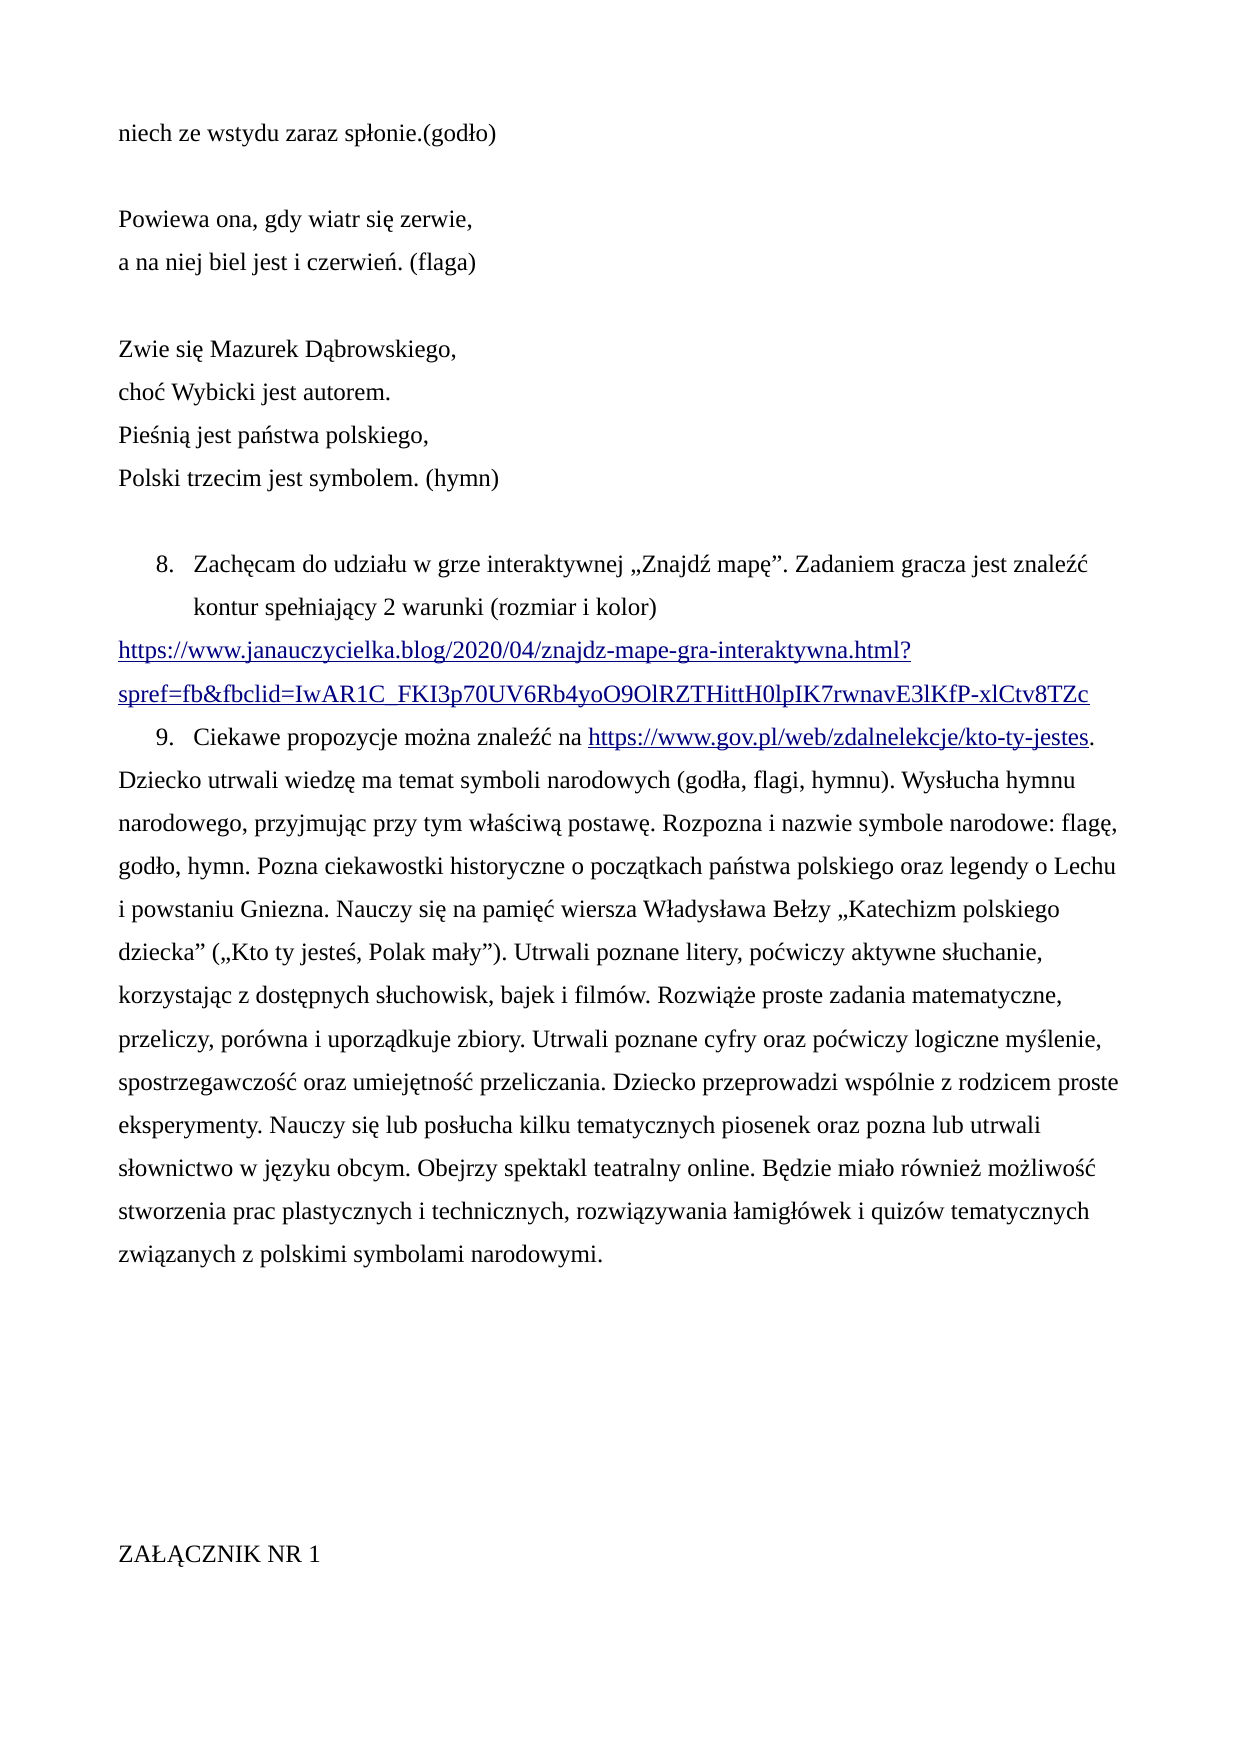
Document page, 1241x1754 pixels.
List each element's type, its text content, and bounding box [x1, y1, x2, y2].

text https://www.janauczycielka.blog/2020/04/znajdz-mape-gra-interaktywna.html?spref=fb&fbclid=IwAR1C_FKI3p70UV6Rb4yoO9OlRZTHittH0lpIK7rwnavE3lKfP-xlCtv8TZc [118, 636, 1122, 707]
text Dziecko utrwali wiedzę ma temat symboli narodowych (godła, flagi, hymnu). Wysłucha hymnu narodowego, przyjmując przy tym właściwą postawę. Rozpozna i nazwie symbole narodowe: flagę, godło, hymn. Pozna ciekawostki historyczne o początkach państwa polskiego oraz legendy o Lechu i powstaniu Gniezna. Nauczy się na pamięć wiersza Władysława Bełzy „Katechizm polskiego dziecka” („Kto ty jesteś, Polak mały”). Utrwali poznane litery, poćwiczy aktywne słuchanie, korzystając z dostępnych słuchowisk, bajek i filmów. Rozwiąże proste zadania matematyczne, przeliczy, porówna i uporządkuje zbiory. Utrwali poznane cyfry oraz poćwiczy logiczne myślenie, spostrzegawczość oraz umiejętność przeliczania. Dziecko przeprowadzi wspólnie z rodzicem proste eksperymenty. Nauczy się lub posłucha kilku tematycznych piosenek oraz pozna lub utrwali słownictwo w języku obcym. Obejrzy spektakl teatralny online. Będzie miało również możliwość stworzenia prac plastycznych i technicznych, rozwiązywania łamigłówek i quizów tematycznych związanych z polskimi symbolami narodowymi. [118, 765, 1122, 1268]
list Zachęcam do udziału w grze interaktywnej „Znajdź mapę”. Zadaniem gracza jest znaleźć kontur spełniający 2 warunki (rozmiar i kolor) [156, 549, 1122, 621]
text ZAŁĄCZNIK NR 1 [118, 1539, 1122, 1568]
list Ciekawe propozycje można znaleźć na https://www.gov.pl/web/zdalnelekcje/kto-ty-jestes. [156, 722, 1122, 751]
text niech ze wstydu zaraz spłonie.(godło) Powiewa ona, gdy wiatr się zerwie, a na niej biel jest i czerwień. (flaga) Zwie się Mazurek Dąbrowskiego, choć Wybicki jest autorem. Pieśnią jest państwa polskiego, Polski trzecim jest symbolem. (hymn) [118, 118, 1122, 492]
